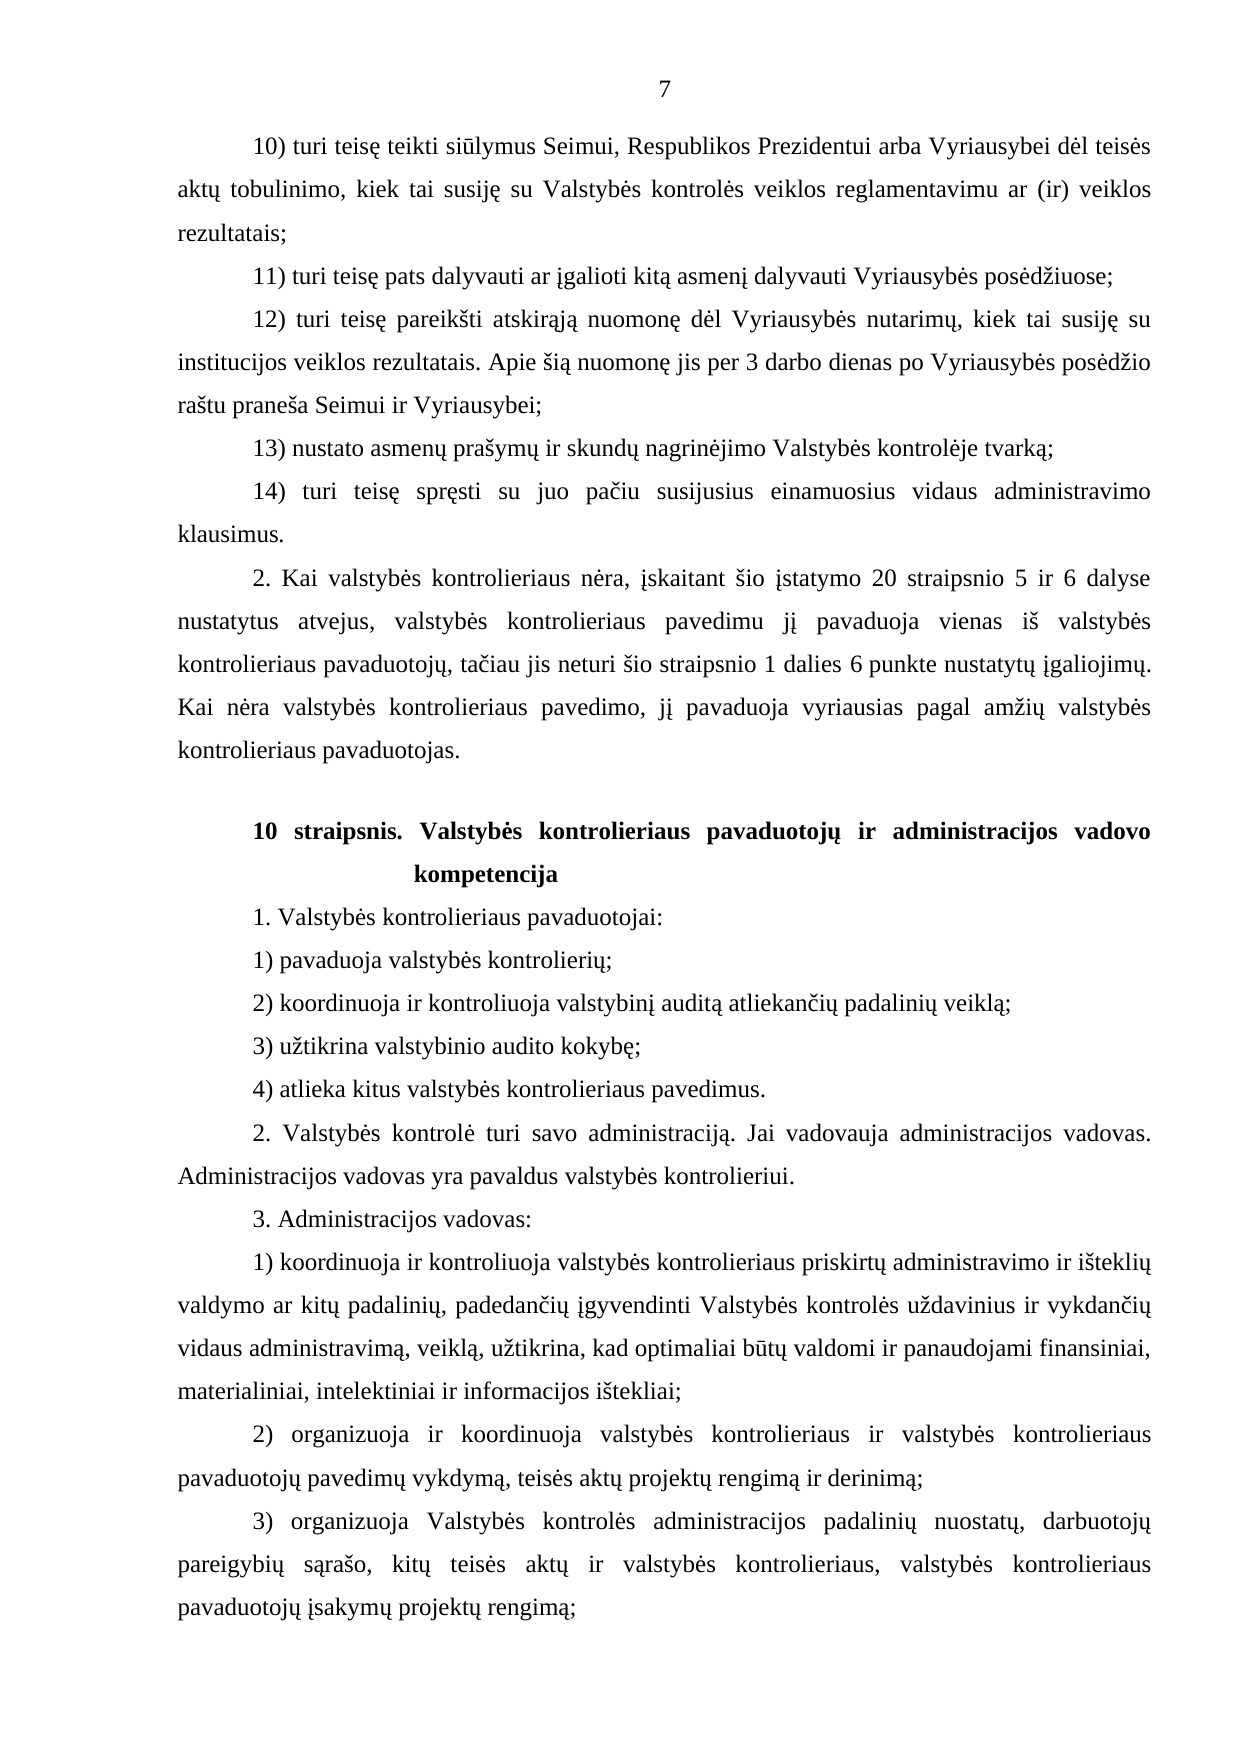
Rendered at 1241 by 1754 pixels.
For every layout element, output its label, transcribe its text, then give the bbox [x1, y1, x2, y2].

text 1. Valstybės kontrolieriaus pavaduotojai: [177, 902, 1152, 931]
text 1) pavaduoja valstybės kontrolierių; [177, 945, 1152, 974]
text 10 straipsnis. Valstybės kontrolieriaus pavaduotojų ir administracijos vadovo kompetencija [252, 816, 1152, 888]
text 12) turi teisę pareikšti atskirąją nuomonę dėl Vyriausybės nutarimų, kiek tai susiję su institucijos veiklos rezultatais. Apie šią nuomonę jis per 3 darbo dienas po Vyriausybės posėdžio raštu praneša Seimui ir Vyriausybei; [177, 304, 1152, 419]
text 10) turi teisę teikti siūlymus Seimui, Respublikos Prezidentui arba Vyriausybei dėl teisės aktų tobulinimo, kiek tai susiję su Valstybės kontrolės veiklos reglamentavimu ar (ir) veiklos rezultatais; [177, 131, 1152, 246]
text 3) užtikrina valstybinio audito kokybę; [177, 1031, 1152, 1060]
text 3) organizuoja Valstybės kontrolės administracijos padalinių nuostatų, darbuotojų pareigybių sąrašo, kitų teisės aktų ir valstybės kontrolieriaus, valstybės kontrolieriaus pavaduotojų įsakymų projektų rengimą; [177, 1506, 1152, 1621]
text 1) koordinuoja ir kontroliuoja valstybės kontrolieriaus priskirtų administravimo ir išteklių valdymo ar kitų padalinių, padedančių įgyvendinti Valstybės kontrolės uždavinius ir vykdančių vidaus administravimą, veiklą, užtikrina, kad optimaliai būtų valdomi ir panaudojami finansiniai, materialiniai, intelektiniai ir informacijos ištekliai; [177, 1247, 1152, 1405]
text 2) organizuoja ir koordinuoja valstybės kontrolieriaus ir valstybės kontrolieriaus pavaduotojų pavedimų vykdymą, teisės aktų projektų rengimą ir derinimą; [177, 1419, 1152, 1491]
text 2) koordinuoja ir kontroliuoja valstybinį auditą atliekančių padalinių veiklą; [177, 988, 1152, 1017]
text 11) turi teisę pats dalyvauti ar įgalioti kitą asmenį dalyvauti Vyriausybės posėdžiuose; [177, 261, 1152, 289]
text 2. Kai valstybės kontrolieriaus nėra, įskaitant šio įstatymo 20 straipsnio 5 ir 6 dalyse nustatytus atvejus, valstybės kontrolieriaus pavedimu jį pavaduoja vienas iš valstybės kontrolieriaus pavaduotojų, tačiau jis neturi šio straipsnio 1 dalies 6 punkte nustatytų įgaliojimų. Kai nėra valstybės kontrolieriaus pavedimo, jį pavaduoja vyriausias pagal amžių valstybės kontrolieriaus pavaduotojas. [177, 563, 1152, 764]
text 3. Administracijos vadovas: [177, 1204, 1152, 1233]
text 14) turi teisę spręsti su juo pačiu susijusius einamuosius vidaus administravimo klausimus. [177, 476, 1152, 548]
text 2. Valstybės kontrolė turi savo administraciją. Jai vadovauja administracijos vadovas. Administracijos vadovas yra pavaldus valstybės kontrolieriui. [177, 1118, 1152, 1189]
text 4) atlieka kitus valstybės kontrolieriaus pavedimus. [177, 1074, 1152, 1103]
text 13) nustato asmenų prašymų ir skundų nagrinėjimo Valstybės kontrolėje tvarką; [177, 433, 1152, 462]
